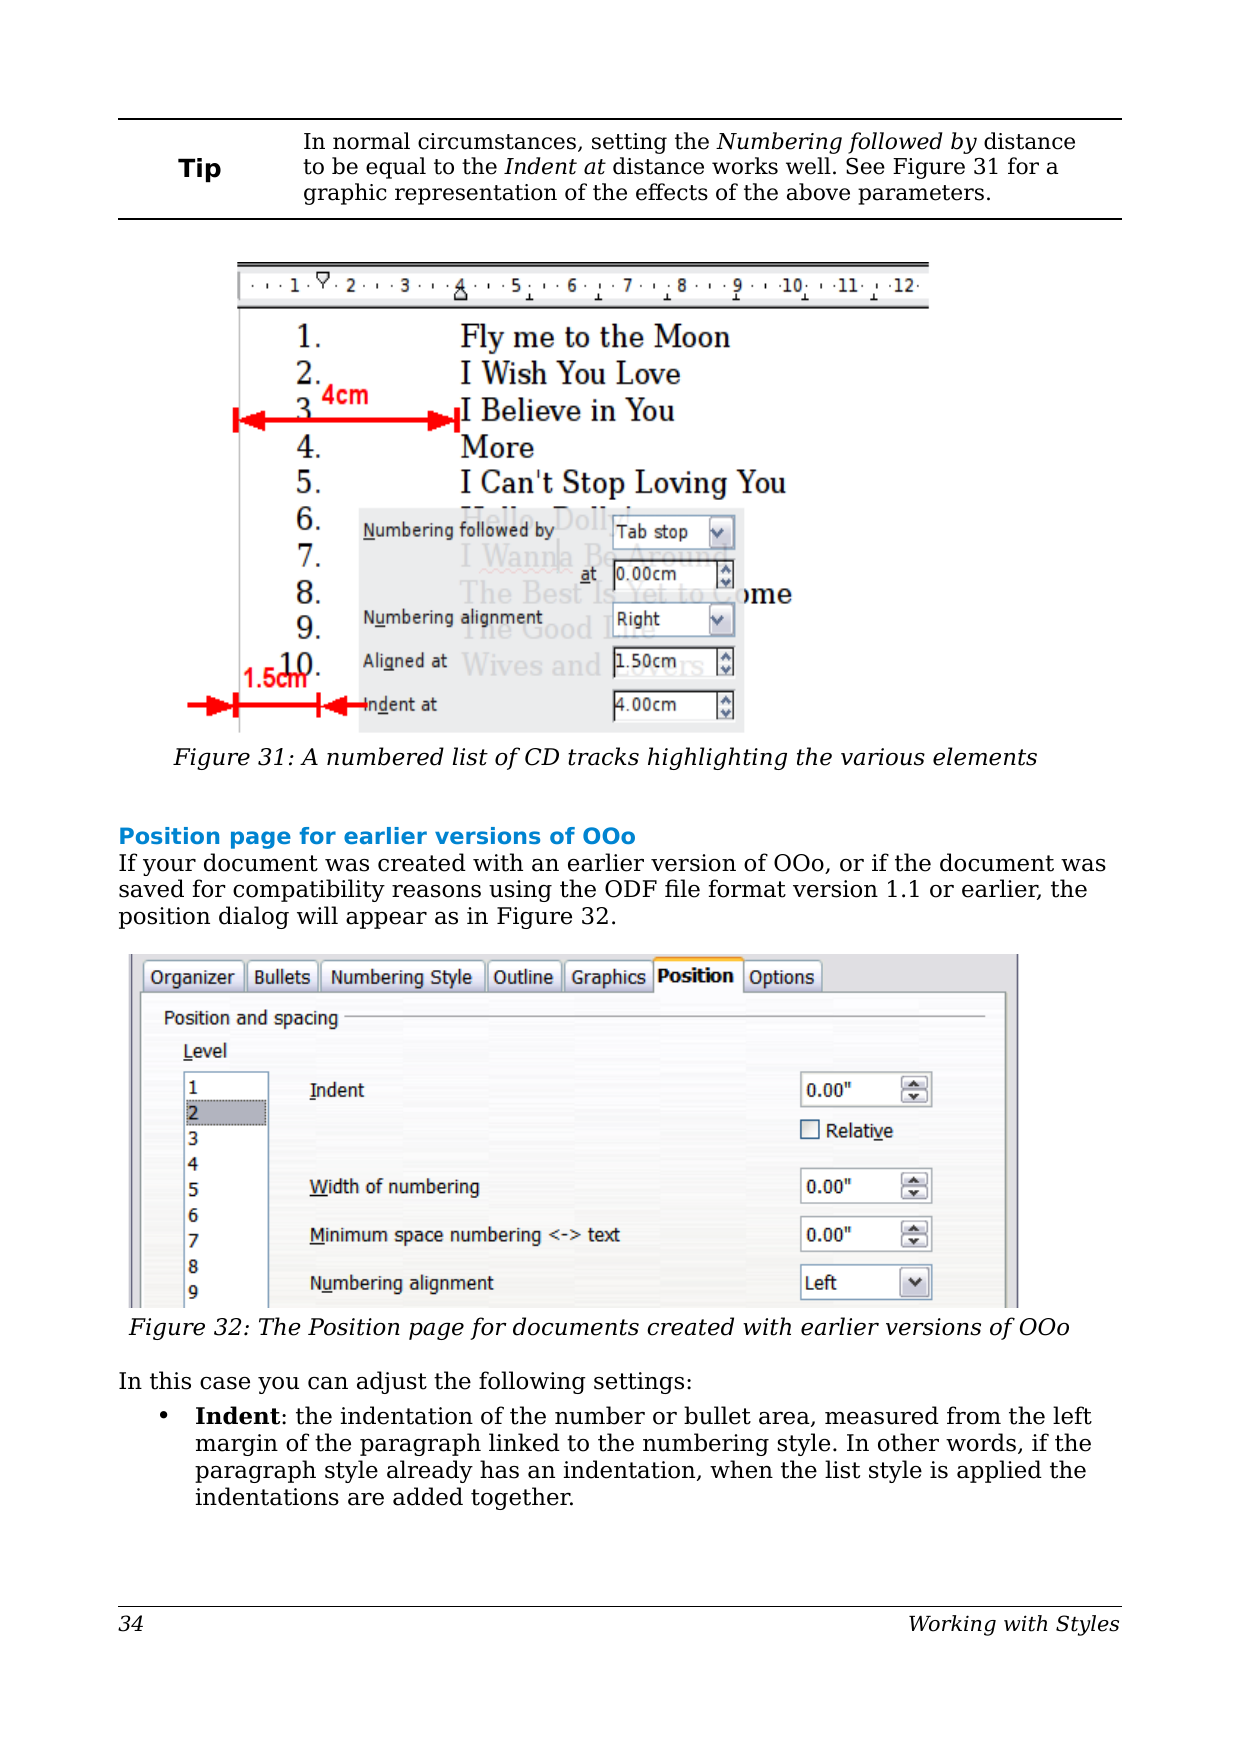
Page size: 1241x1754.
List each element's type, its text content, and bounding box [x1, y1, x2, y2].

picture [128, 954, 1020, 1308]
table_header Tip [118, 120, 281, 218]
list In this case you can adjust the following settings: [118, 1368, 1122, 1395]
subtitle Position page for earlier versions of OOo [118, 823, 1122, 850]
table_header In normal circumstances, setting the Numbering followed by distance to be equal to the Indent at distance works well. See Figure 31 for a graphic representation of the effects of the above parameters. [281, 120, 1122, 218]
text If your document was created with an earlier version of OOo, or if the document was saved for compatibility reasons using the ODF file format version 1.1 or earlier, the position dialog will appear as in Figure 32. [118, 850, 1122, 930]
text Figure 31: A numbered list of CD tracks highlighting the various elements [173, 744, 1067, 771]
list Indent: the indentation of the number or bullet area, measured from the left margin of the paragraph linked to the numbering style. In other words, if the paragraph style already has an indentation, when the list style is applied the indentations are added together. [156, 1401, 1122, 1510]
text Figure 32: The Position page for documents created with earlier versions of OOo [129, 1314, 1111, 1341]
picture [173, 262, 932, 738]
